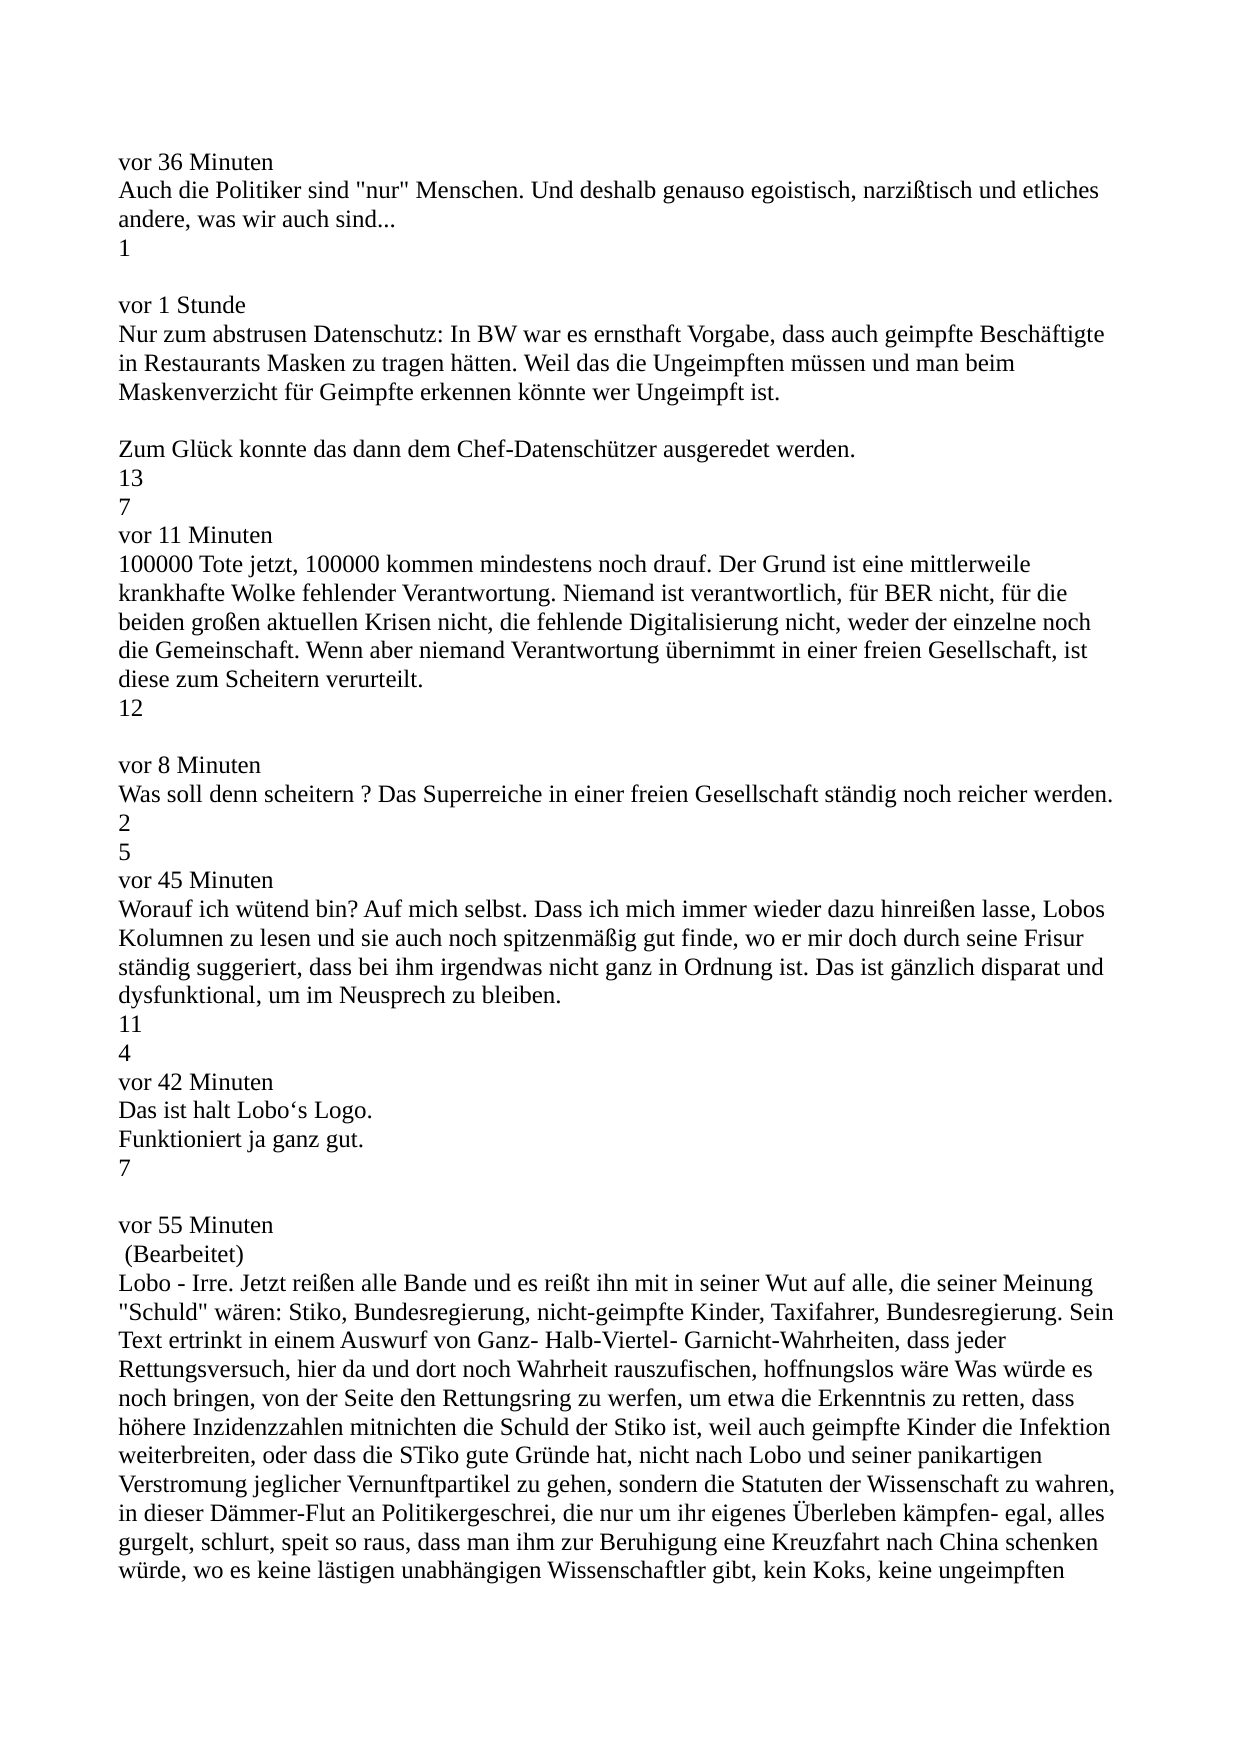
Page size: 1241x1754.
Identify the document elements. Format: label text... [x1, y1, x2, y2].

text Worauf ich wütend bin? Auf mich selbst. Dass ich mich immer wieder dazu hinreißen lasse, Lobos Kolumnen zu lesen und sie auch noch spitzenmäßig gut finde, wo er mir doch durch seine Frisur ständig suggeriert, dass bei ihm irgendwas nicht ganz in Ordnung ist. Das ist gänzlich disparat und dysfunktional, um im Neusprech zu bleiben. [118, 894, 1122, 1009]
text Das ist halt Lobo‘s Logo. [118, 1096, 1122, 1124]
text 100000 Tote jetzt, 100000 kommen mindestens noch drauf. Der Grund ist eine mittlerweile krankhafte Wolke fehlender Verantwortung. Niemand ist verantwortlich, für BER nicht, für die beiden großen aktuellen Krisen nicht, die fehlende Digitalisierung nicht, weder der einzelne noch die Gemeinschaft. Wenn aber niemand Verantwortung übernimmt in einer freien Gesellschaft, ist diese zum Scheitern verurteilt. [118, 549, 1122, 693]
text vor 1 Stunde [118, 291, 1122, 319]
text Auch die Politiker sind "nur" Menschen. Und deshalb genauso egoistisch, narzißtisch und etliches andere, was wir auch sind... [118, 176, 1122, 233]
text 4 [118, 1038, 1122, 1067]
text vor 36 Minuten [118, 147, 1122, 176]
text 2 [118, 808, 1122, 837]
text vor 8 Minuten [118, 751, 1122, 779]
text Funktioniert ja ganz gut. [118, 1124, 1122, 1153]
text 1 [118, 233, 1122, 262]
text vor 45 Minuten [118, 866, 1122, 894]
text Nur zum abstrusen Datenschutz: In BW war es ernsthaft Vorgabe, dass auch geimpfte Beschäftigte in Restaurants Masken zu tragen hätten. Weil das die Ungeimpften müssen und man beim Maskenverzicht für Geimpfte erkennen könnte wer Ungeimpft ist. [118, 319, 1122, 406]
text Lobo - Irre. Jetzt reißen alle Bande und es reißt ihn mit in seiner Wut auf alle, die seiner Meinung "Schuld" wären: Stiko, Bundesregierung, nicht-geimpfte Kinder, Taxifahrer, Bundesregierung. Sein Text ertrinkt in einem Auswurf von Ganz- Halb-Viertel- Garnicht-Wahrheiten, dass jeder Rettungsversuch, hier da und dort noch Wahrheit rauszufischen, hoffnungslos wäre Was würde es noch bringen, von der Seite den Rettungsring zu werfen, um etwa die Erkenntnis zu retten, dass höhere Inzidenzzahlen mitnichten die Schuld der Stiko ist, weil auch geimpfte Kinder die Infektion weiterbreiten, oder dass die STiko gute Gründe hat, nicht nach Lobo und seiner panikartigen Verstromung jeglicher Vernunftpartikel zu gehen, sondern die Statuten der Wissenschaft zu wahren, in dieser Dämmer-Flut an Politikergeschrei, die nur um ihr eigenes Überleben kämpfen- egal, alles gurgelt, schlurt, speit so raus, dass man ihm zur Beruhigung eine Kreuzfahrt nach China schenken würde, wo es keine lästigen unabhängigen Wissenschaftler gibt, kein Koks, keine ungeimpften [118, 1268, 1122, 1584]
text Zum Glück konnte das dann dem Chef-Datenschützer ausgeredet werden. [118, 434, 1122, 463]
text vor 42 Minuten [118, 1067, 1122, 1096]
text 12 [118, 693, 1122, 722]
text (Bearbeitet) [118, 1239, 1122, 1268]
text vor 11 Minuten [118, 521, 1122, 549]
text Was soll denn scheitern ? Das Superreiche in einer freien Gesellschaft ständig noch reicher werden. [118, 779, 1122, 808]
text 7 [118, 1153, 1122, 1182]
text 13 [118, 463, 1122, 492]
text vor 55 Minuten [118, 1211, 1122, 1239]
text 7 [118, 492, 1122, 521]
text 5 [118, 837, 1122, 866]
text 11 [118, 1009, 1122, 1038]
